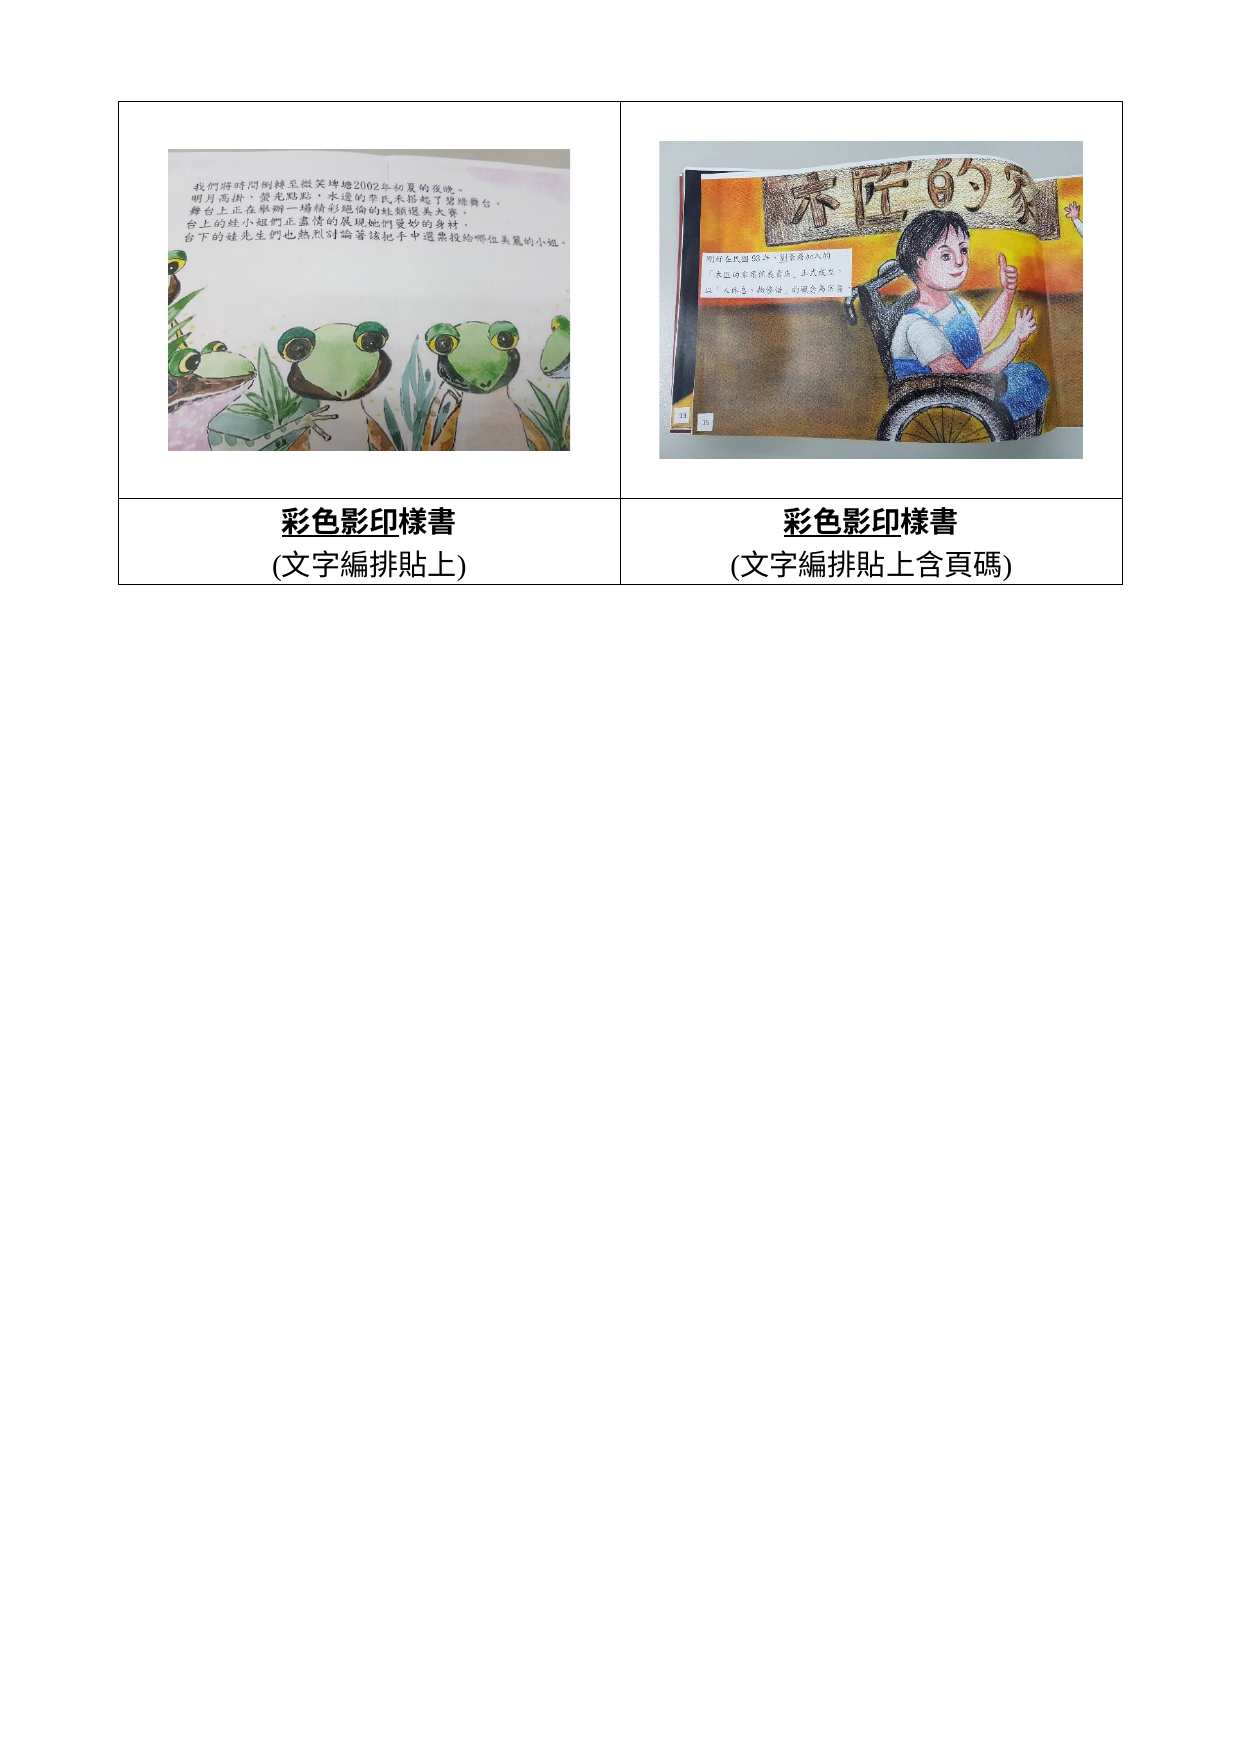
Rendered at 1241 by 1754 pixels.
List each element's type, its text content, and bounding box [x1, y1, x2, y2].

table_cell 彩色影印樣書 (文字編排貼上含頁碼) [621, 499, 1122, 583]
table_cell [621, 102, 1122, 498]
table_cell [119, 102, 620, 498]
table_cell 彩色影印樣書 (文字編排貼上) [119, 499, 620, 583]
